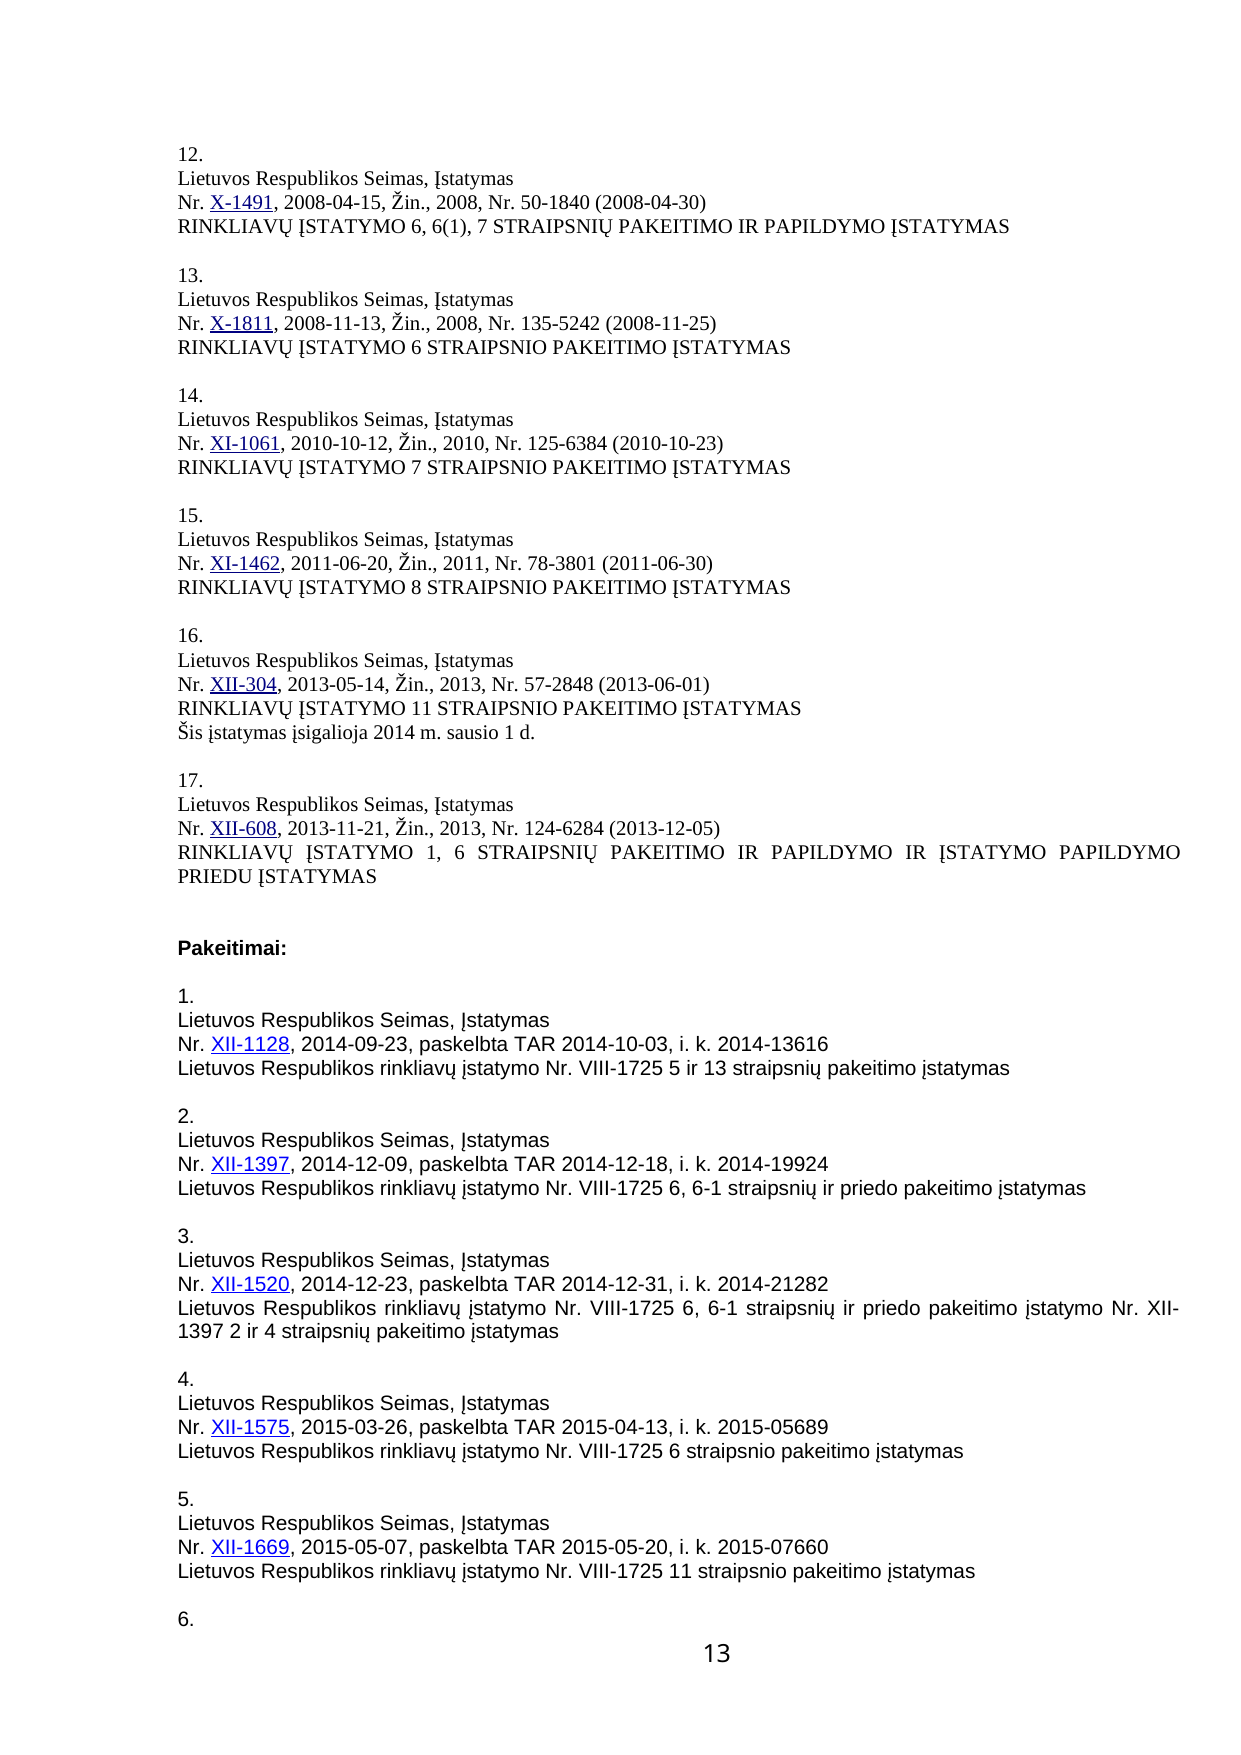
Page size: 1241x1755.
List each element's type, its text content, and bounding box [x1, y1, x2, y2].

text 6. [177, 1607, 1181, 1631]
text Lietuvos Respublikos Seimas, Įstatymas [177, 166, 1181, 190]
text Pakeitimai: [177, 936, 1181, 960]
text RINKLIAVŲ ĮSTATYMO 8 STRAIPSNIO PAKEITIMO ĮSTATYMAS [177, 575, 1181, 599]
text 5. [177, 1487, 1181, 1511]
text Lietuvos Respublikos Seimas, Įstatymas [177, 1008, 1181, 1032]
text Nr. XI-1462, 2011-06-20, Žin., 2011, Nr. 78-3801 (2011-06-30) [177, 551, 1181, 575]
text Lietuvos Respublikos Seimas, Įstatymas [177, 1391, 1181, 1415]
text Lietuvos Respublikos rinkliavų įstatymo Nr. VIII-1725 11 straipsnio pakeitimo įstatymas [177, 1559, 1181, 1583]
text Nr. XII-608, 2013-11-21, Žin., 2013, Nr. 124-6284 (2013-12-05) [177, 816, 1181, 840]
text 15. [177, 503, 1181, 527]
text Nr. XII-1397, 2014-12-09, paskelbta TAR 2014-12-18, i. k. 2014-19924 [177, 1152, 1181, 1176]
text Lietuvos Respublikos rinkliavų įstatymo Nr. VIII-1725 5 ir 13 straipsnių pakeitimo įstatymas [177, 1056, 1181, 1080]
text Lietuvos Respublikos rinkliavų įstatymo Nr. VIII-1725 6, 6-1 straipsnių ir priedo pakeitimo įstatymas [177, 1176, 1181, 1199]
text Nr. XII-1128, 2014-09-23, paskelbta TAR 2014-10-03, i. k. 2014-13616 [177, 1032, 1181, 1056]
text 14. [177, 383, 1181, 407]
text Nr. XII-1669, 2015-05-07, paskelbta TAR 2015-05-20, i. k. 2015-07660 [177, 1535, 1181, 1559]
text RINKLIAVŲ ĮSTATYMO 6 STRAIPSNIO PAKEITIMO ĮSTATYMAS [177, 335, 1181, 359]
text Lietuvos Respublikos Seimas, Įstatymas [177, 1511, 1181, 1535]
text Nr. X-1811, 2008-11-13, Žin., 2008, Nr. 135-5242 (2008-11-25) [177, 311, 1181, 335]
text RINKLIAVŲ ĮSTATYMO 7 STRAIPSNIO PAKEITIMO ĮSTATYMAS [177, 455, 1181, 479]
text Lietuvos Respublikos Seimas, Įstatymas [177, 647, 1181, 672]
text Lietuvos Respublikos Seimas, Įstatymas [177, 1247, 1181, 1271]
text Lietuvos Respublikos Seimas, Įstatymas [177, 1128, 1181, 1152]
text Lietuvos Respublikos Seimas, Įstatymas [177, 792, 1181, 816]
text Lietuvos Respublikos Seimas, Įstatymas [177, 527, 1181, 551]
text 1. [177, 984, 1181, 1008]
text Lietuvos Respublikos rinkliavų įstatymo Nr. VIII-1725 6, 6-1 straipsnių ir priedo pakeitimo įstatymo Nr. XII-1397 2 ir 4 straipsnių pakeitimo įstatymas [177, 1295, 1181, 1343]
text 16. [177, 623, 1181, 647]
text 13. [177, 262, 1181, 287]
text Lietuvos Respublikos Seimas, Įstatymas [177, 407, 1181, 431]
text Nr. X-1491, 2008-04-15, Žin., 2008, Nr. 50-1840 (2008-04-30) [177, 190, 1181, 214]
text RINKLIAVŲ ĮSTATYMO 11 STRAIPSNIO PAKEITIMO ĮSTATYMAS [177, 696, 1181, 720]
text 2. [177, 1104, 1181, 1128]
text RINKLIAVŲ ĮSTATYMO 1, 6 STRAIPSNIŲ PAKEITIMO IR PAPILDYMO IR ĮSTATYMO PAPILDYMO PRIEDU ĮSTATYMAS [177, 840, 1181, 888]
text Nr. XII-1575, 2015-03-26, paskelbta TAR 2015-04-13, i. k. 2015-05689 [177, 1415, 1181, 1439]
text Lietuvos Respublikos Seimas, Įstatymas [177, 287, 1181, 311]
text Nr. XI-1061, 2010-10-12, Žin., 2010, Nr. 125-6384 (2010-10-23) [177, 431, 1181, 455]
text 12. [177, 142, 1181, 166]
text 3. [177, 1223, 1181, 1247]
text 4. [177, 1367, 1181, 1391]
text Šis įstatymas įsigalioja 2014 m. sausio 1 d. [177, 720, 1181, 744]
text 17. [177, 768, 1181, 792]
text RINKLIAVŲ ĮSTATYMO 6, 6(1), 7 STRAIPSNIŲ PAKEITIMO IR PAPILDYMO ĮSTATYMAS [177, 214, 1181, 238]
text Lietuvos Respublikos rinkliavų įstatymo Nr. VIII-1725 6 straipsnio pakeitimo įstatymas [177, 1439, 1181, 1463]
text Nr. XII-304, 2013-05-14, Žin., 2013, Nr. 57-2848 (2013-06-01) [177, 672, 1181, 696]
text Nr. XII-1520, 2014-12-23, paskelbta TAR 2014-12-31, i. k. 2014-21282 [177, 1271, 1181, 1295]
